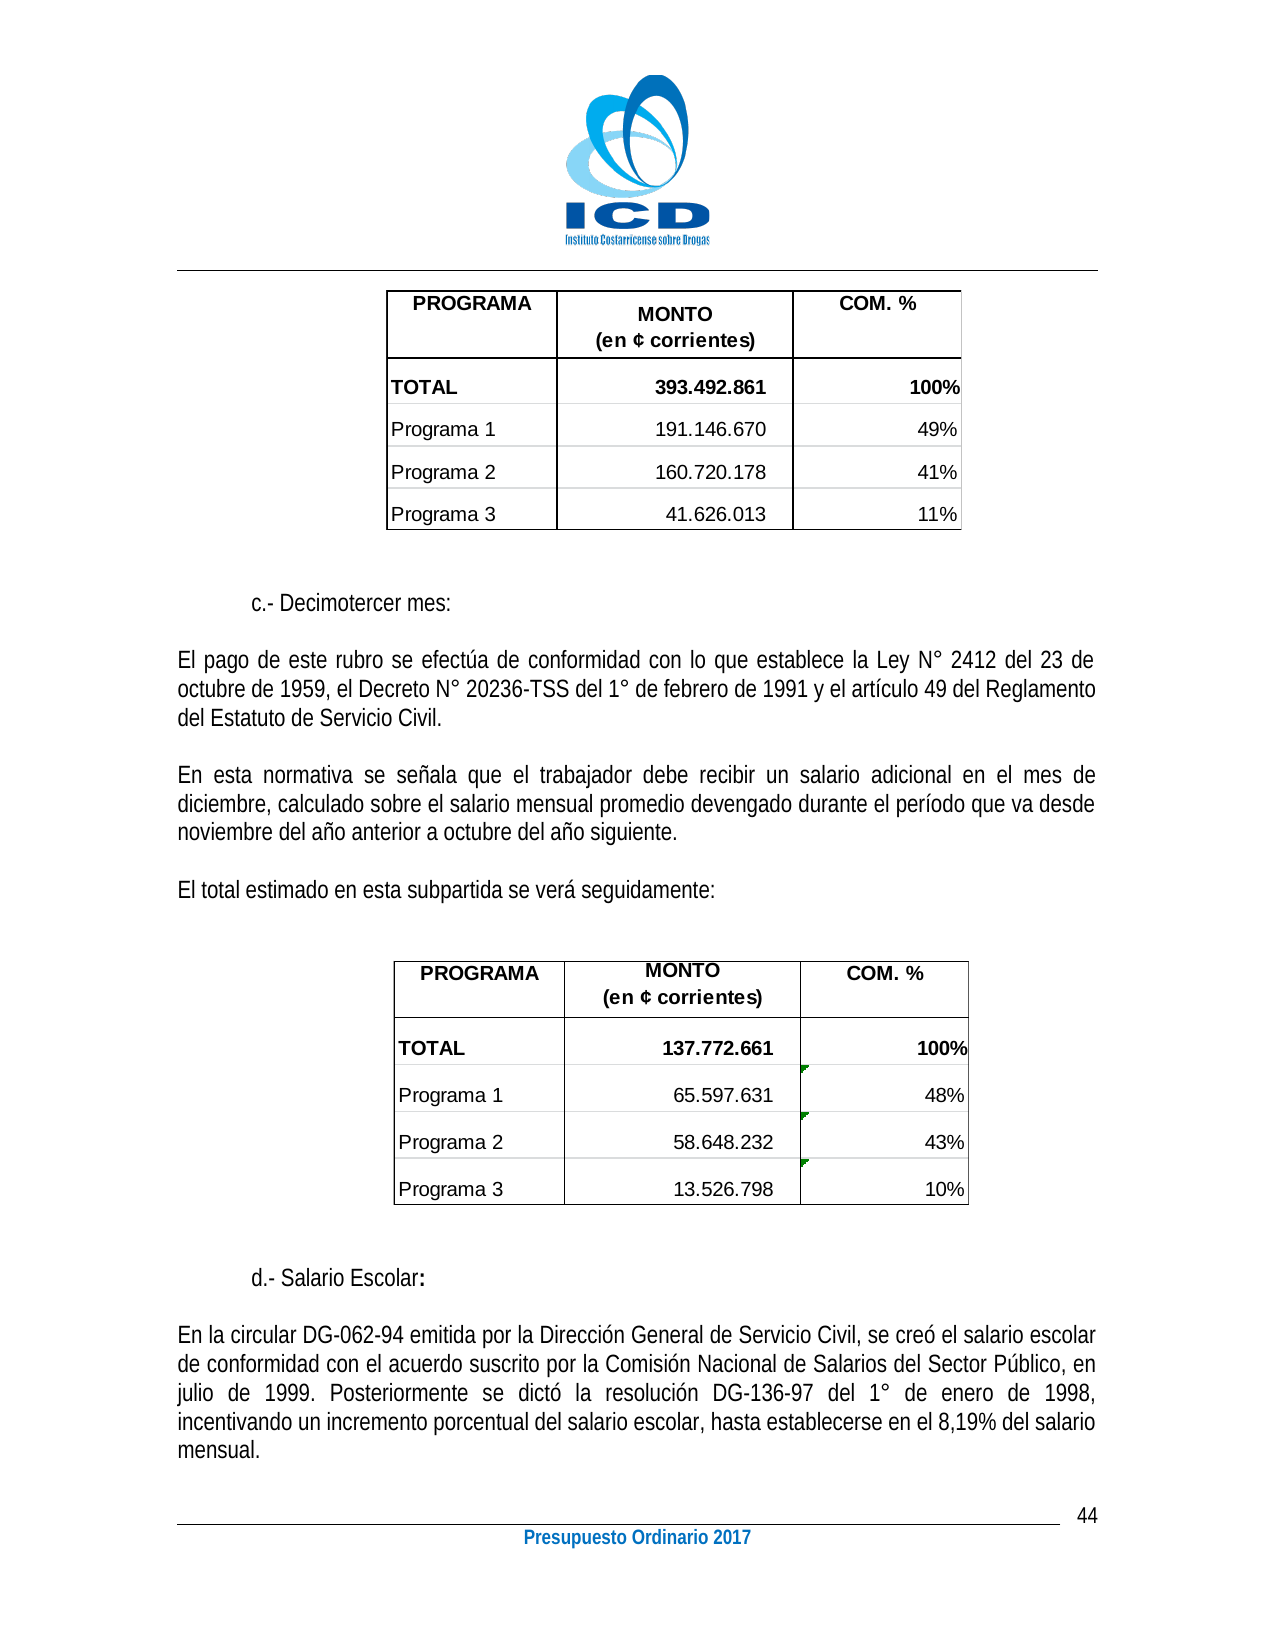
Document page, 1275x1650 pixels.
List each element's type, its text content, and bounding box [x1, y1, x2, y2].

text d.- Salario Escolar: [251, 1263, 1098, 1292]
text El total estimado en esta subpartida se verá seguidamente: [177, 875, 1098, 903]
text En la circular DG-062-94 emitida por la Dirección General de Servicio Civil, se creó el salario escolar de conformidad con el acuerdo suscrito por la Comisión Nacional de Salarios del Sector Público, en julio de 1999. Posteriormente se dictó la resolución DG-136-97 del 1° de enero de 1998, incentivando un incremento porcentual del salario escolar, hasta establecerse en el 8,19% del salario mensual. [177, 1321, 1098, 1464]
text c.- Decimotercer mes: [251, 588, 1098, 617]
text El pago de este rubro se efectúa de conformidad con lo que establece la Ley N° 2412 del 23 de octubre de 1959, el Decreto N° 20236-TSS del 1° de febrero de 1991 y el artículo 49 del Reglamento del Estatuto de Servicio Civil. [177, 646, 1098, 731]
text En esta normativa se señala que el trabajador debe recibir un salario adicional en el mes de diciembre, calculado sobre el salario mensual promedio devengado durante el período que va desde noviembre del año anterior a octubre del año siguiente. [177, 760, 1098, 846]
